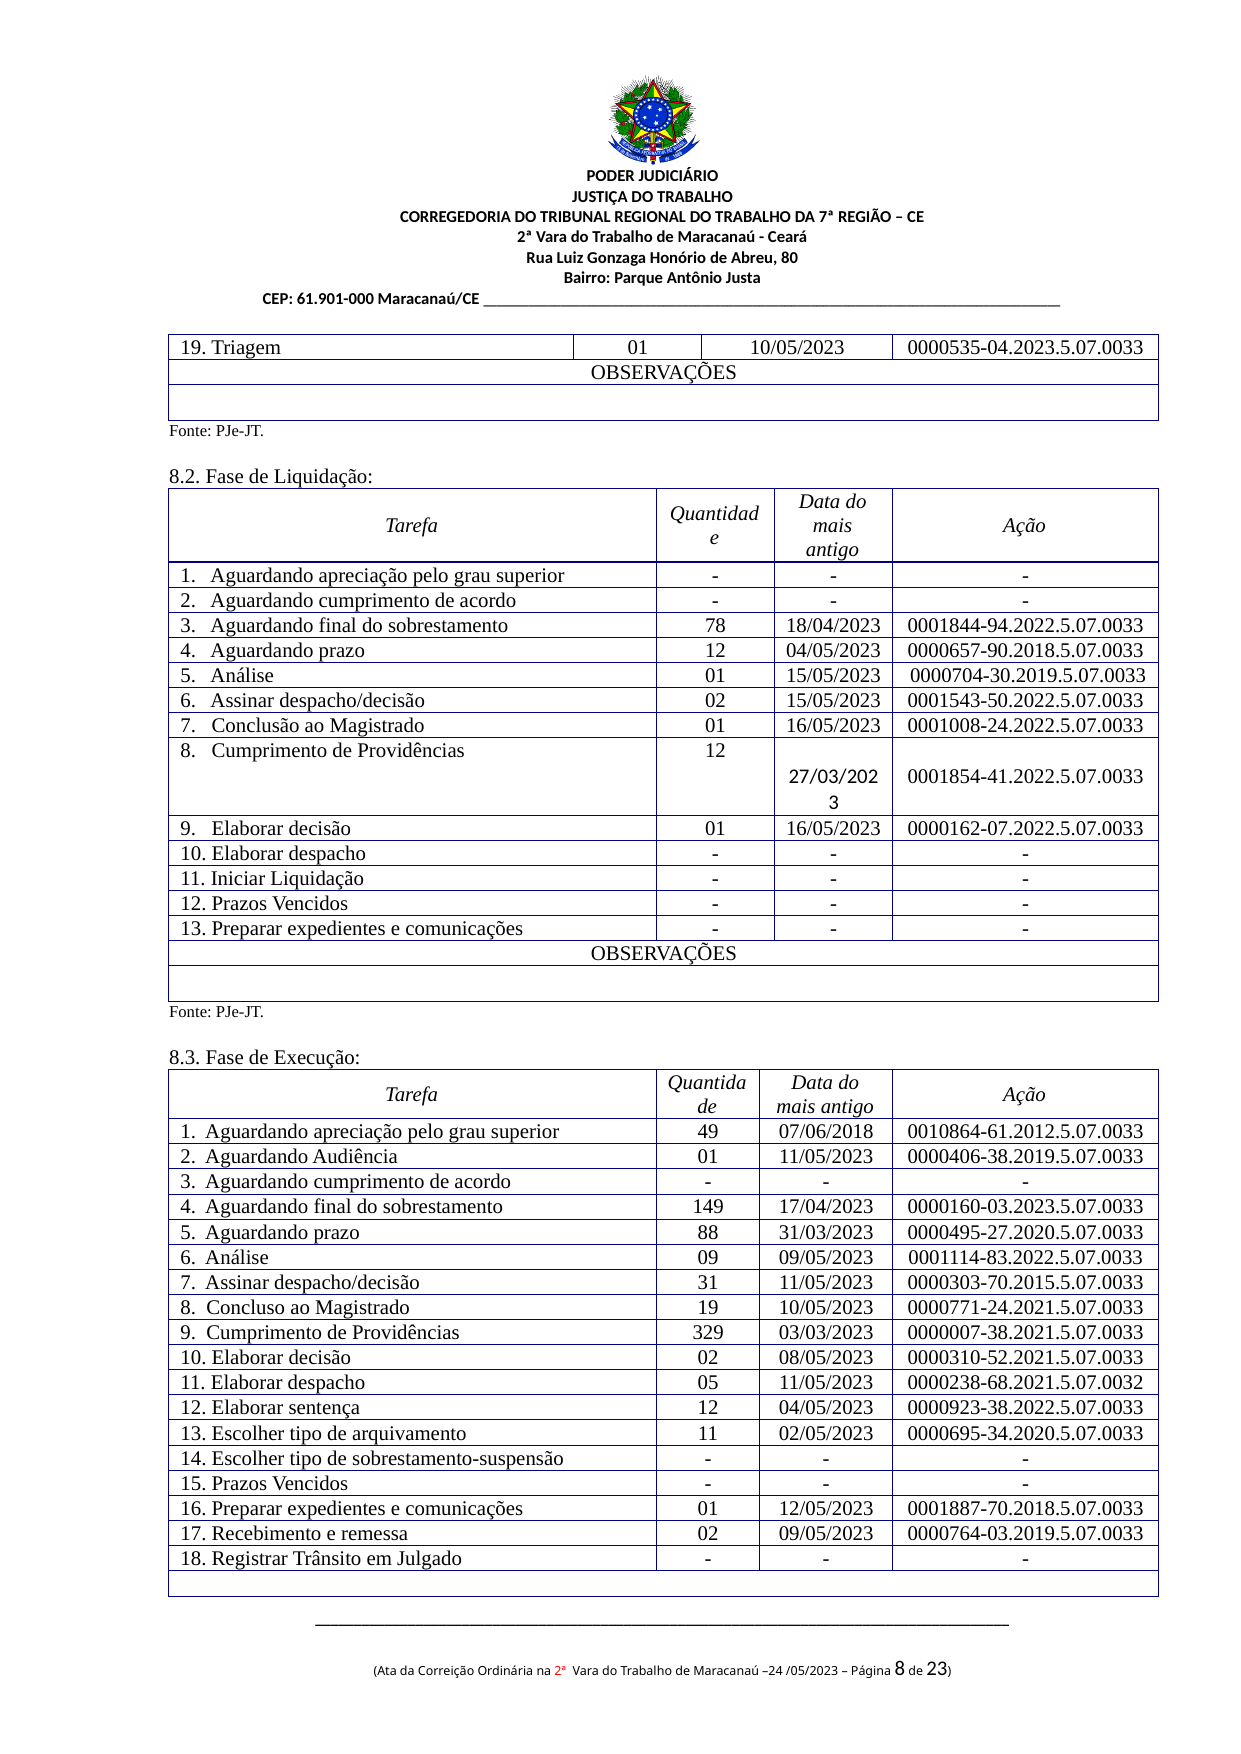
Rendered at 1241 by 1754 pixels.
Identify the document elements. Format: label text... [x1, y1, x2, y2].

subtitle Fonte: PJe-JT. [169, 421, 1155, 440]
table_cell 0000406-38.2019.5.07.0033 [893, 1144, 1158, 1168]
subtitle 8.3. Fase de Execução: [169, 1045, 1155, 1069]
table_cell 0000764-03.2019.5.07.0033 [893, 1521, 1158, 1545]
table_cell - [760, 1471, 892, 1495]
table_cell - [657, 1446, 759, 1469]
table_cell - [893, 891, 1158, 915]
table_cell 3. Aguardando final do sobrestamento [169, 613, 656, 637]
table_cell - [657, 866, 774, 890]
table_cell 08/05/2023 [760, 1345, 892, 1369]
table_cell 10. Elaborar despacho [169, 841, 656, 865]
table_cell 0000162-07.2022.5.07.0033 [893, 816, 1158, 839]
table_cell 11/05/2023 [760, 1144, 892, 1168]
table_cell 13. Escolher tipo de arquivamento [169, 1420, 656, 1444]
table_header Tarefa [169, 489, 656, 561]
subtitle 8.2. Fase de Liquidação: [169, 464, 1155, 488]
table_cell 0001887-70.2018.5.07.0033 [893, 1496, 1158, 1520]
table_cell - [657, 891, 774, 915]
table_cell [169, 385, 1158, 420]
table_cell - [893, 1446, 1158, 1469]
table_cell 0010864-61.2012.5.07.0033 [893, 1119, 1158, 1143]
table_cell 0000160-03.2023.5.07.0033 [893, 1195, 1158, 1218]
table_cell 0001844-94.2022.5.07.0033 [893, 613, 1158, 637]
table_cell 0000535-04.2023.5.07.0033 [893, 335, 1158, 359]
table_cell - [760, 1546, 892, 1570]
table_cell 10. Elaborar decisão [169, 1345, 656, 1369]
table_cell 329 [657, 1320, 759, 1344]
table_cell - [893, 1471, 1158, 1495]
table_header Data do mais antigo [760, 1070, 892, 1118]
table_cell - [893, 866, 1158, 890]
table_cell - [893, 1169, 1158, 1193]
table_cell - [893, 563, 1158, 587]
table_cell 0001114-83.2022.5.07.0033 [893, 1245, 1158, 1269]
table_cell 2. Aguardando Audiência [169, 1144, 656, 1168]
table_cell [169, 1571, 1158, 1596]
table_cell 0000771-24.2021.5.07.0033 [893, 1295, 1158, 1319]
table_cell - [657, 1471, 759, 1495]
table_cell 18. Registrar Trânsito em Julgado [169, 1546, 656, 1570]
table_cell - [657, 841, 774, 865]
table_header Quantidade [657, 1070, 759, 1118]
table_cell 4. Aguardando prazo [169, 638, 656, 662]
table_cell 09 [657, 1245, 759, 1269]
table_cell - [775, 891, 892, 915]
table_cell - [657, 1169, 759, 1193]
table_cell OBSERVAÇÕES [169, 941, 1158, 965]
table_cell 16/05/2023 [775, 816, 892, 839]
table_cell - [775, 588, 892, 612]
table_cell 6. Análise [169, 1245, 656, 1269]
table_cell 9. Elaborar decisão [169, 816, 656, 839]
table_cell 19 [657, 1295, 759, 1319]
table_cell 1. Aguardando apreciação pelo grau superior [169, 1119, 656, 1143]
table_cell 09/05/2023 [760, 1245, 892, 1269]
table_cell 0000303-70.2015.5.07.0033 [893, 1270, 1158, 1294]
table_cell 17. Recebimento e remessa [169, 1521, 656, 1545]
table_cell 18/04/2023 [775, 613, 892, 637]
table_cell 04/05/2023 [775, 638, 892, 662]
table_cell - [775, 916, 892, 940]
table_cell 02 [657, 1521, 759, 1545]
table_cell OBSERVAÇÕES [169, 360, 1158, 384]
table_cell 12/05/2023 [760, 1496, 892, 1520]
table_cell 0000007-38.2021.5.07.0033 [893, 1320, 1158, 1344]
table_cell 149 [657, 1195, 759, 1218]
table_cell - [760, 1446, 892, 1469]
table_header Data do mais antigo [775, 489, 892, 561]
table_cell 27/03/2023 [775, 738, 892, 814]
table_cell 0001854-41.2022.5.07.0033 [893, 738, 1158, 814]
table_cell 12 [657, 1395, 759, 1419]
table_cell 31/03/2023 [760, 1220, 892, 1244]
table_cell 2. Aguardando cumprimento de acordo [169, 588, 656, 612]
table_cell 02 [657, 688, 774, 712]
table_cell 5. Análise [169, 663, 656, 687]
table_cell 8. Cumprimento de Providências [169, 738, 656, 814]
table_header Ação [893, 1070, 1158, 1118]
table_cell 16. Preparar expedientes e comunicações [169, 1496, 656, 1520]
table_cell 01 [657, 663, 774, 687]
table_cell - [775, 866, 892, 890]
table_cell 01 [657, 713, 774, 737]
table_cell 11. Iniciar Liquidação [169, 866, 656, 890]
table_cell 03/03/2023 [760, 1320, 892, 1344]
table_cell - [893, 841, 1158, 865]
table_cell - [893, 1546, 1158, 1570]
table_cell 11 [657, 1420, 759, 1444]
table_header Tarefa [169, 1070, 656, 1118]
table_cell - [893, 916, 1158, 940]
table_cell 02/05/2023 [760, 1420, 892, 1444]
table_cell 11/05/2023 [760, 1370, 892, 1394]
table_cell 6. Assinar despacho/decisão [169, 688, 656, 712]
table_cell 0000657-90.2018.5.07.0033 [893, 638, 1158, 662]
table_cell 49 [657, 1119, 759, 1143]
table_cell 0000695-34.2020.5.07.0033 [893, 1420, 1158, 1444]
table_cell 16/05/2023 [775, 713, 892, 737]
table_cell 04/05/2023 [760, 1395, 892, 1419]
table_cell 7. Conclusão ao Magistrado [169, 713, 656, 737]
table_cell - [775, 563, 892, 587]
table_cell - [657, 563, 774, 587]
table_cell 7. Assinar despacho/decisão [169, 1270, 656, 1294]
table_cell 5. Aguardando prazo [169, 1220, 656, 1244]
table_header Ação [893, 489, 1158, 561]
table_cell [169, 966, 1158, 1001]
table_cell 11. Elaborar despacho [169, 1370, 656, 1394]
table_cell 12. Elaborar sentença [169, 1395, 656, 1419]
table_cell 09/05/2023 [760, 1521, 892, 1545]
table_cell - [760, 1169, 892, 1193]
table_cell 8. Concluso ao Magistrado [169, 1295, 656, 1319]
table_cell 14. Escolher tipo de sobrestamento-suspensão [169, 1446, 656, 1469]
table_cell 12. Prazos Vencidos [169, 891, 656, 915]
table_cell - [893, 588, 1158, 612]
table_cell 17/04/2023 [760, 1195, 892, 1218]
table_cell 78 [657, 613, 774, 637]
table_cell 01 [657, 1144, 759, 1168]
table_cell 13. Preparar expedientes e comunicações [169, 916, 656, 940]
table_cell 11/05/2023 [760, 1270, 892, 1294]
table_cell 0000495-27.2020.5.07.0033 [893, 1220, 1158, 1244]
table_cell 01 [574, 335, 701, 359]
table_cell 0001008-24.2022.5.07.0033 [893, 713, 1158, 737]
picture [603, 73, 702, 166]
table_cell 15/05/2023 [775, 663, 892, 687]
table_cell 0000238-68.2021.5.07.0032 [893, 1370, 1158, 1394]
table_cell 4. Aguardando final do sobrestamento [169, 1195, 656, 1218]
table_cell 0000310-52.2021.5.07.0033 [893, 1345, 1158, 1369]
table_cell 0000704-30.2019.5.07.0033 [893, 663, 1158, 687]
table_cell 12 [657, 738, 774, 814]
table_cell 15. Prazos Vencidos [169, 1471, 656, 1495]
table_cell - [657, 588, 774, 612]
table_cell 02 [657, 1345, 759, 1369]
subtitle Fonte: PJe-JT. [169, 1002, 1155, 1021]
table_cell 19. Triagem [169, 335, 573, 359]
table_cell 31 [657, 1270, 759, 1294]
table_cell - [657, 1546, 759, 1570]
table_cell 1. Aguardando apreciação pelo grau superior [169, 563, 656, 587]
table_cell - [775, 841, 892, 865]
table_cell - [657, 916, 774, 940]
table_cell 10/05/2023 [702, 335, 892, 359]
table_cell 10/05/2023 [760, 1295, 892, 1319]
table_cell 05 [657, 1370, 759, 1394]
table_cell 12 [657, 638, 774, 662]
table_cell 07/06/2018 [760, 1119, 892, 1143]
table_cell 0000923-38.2022.5.07.0033 [893, 1395, 1158, 1419]
table_cell 0001543-50.2022.5.07.0033 [893, 688, 1158, 712]
table_cell 15/05/2023 [775, 688, 892, 712]
table_cell 88 [657, 1220, 759, 1244]
table_cell 01 [657, 816, 774, 839]
table_header Quantidade [657, 489, 774, 561]
table_cell 3. Aguardando cumprimento de acordo [169, 1169, 656, 1193]
table_cell 01 [657, 1496, 759, 1520]
